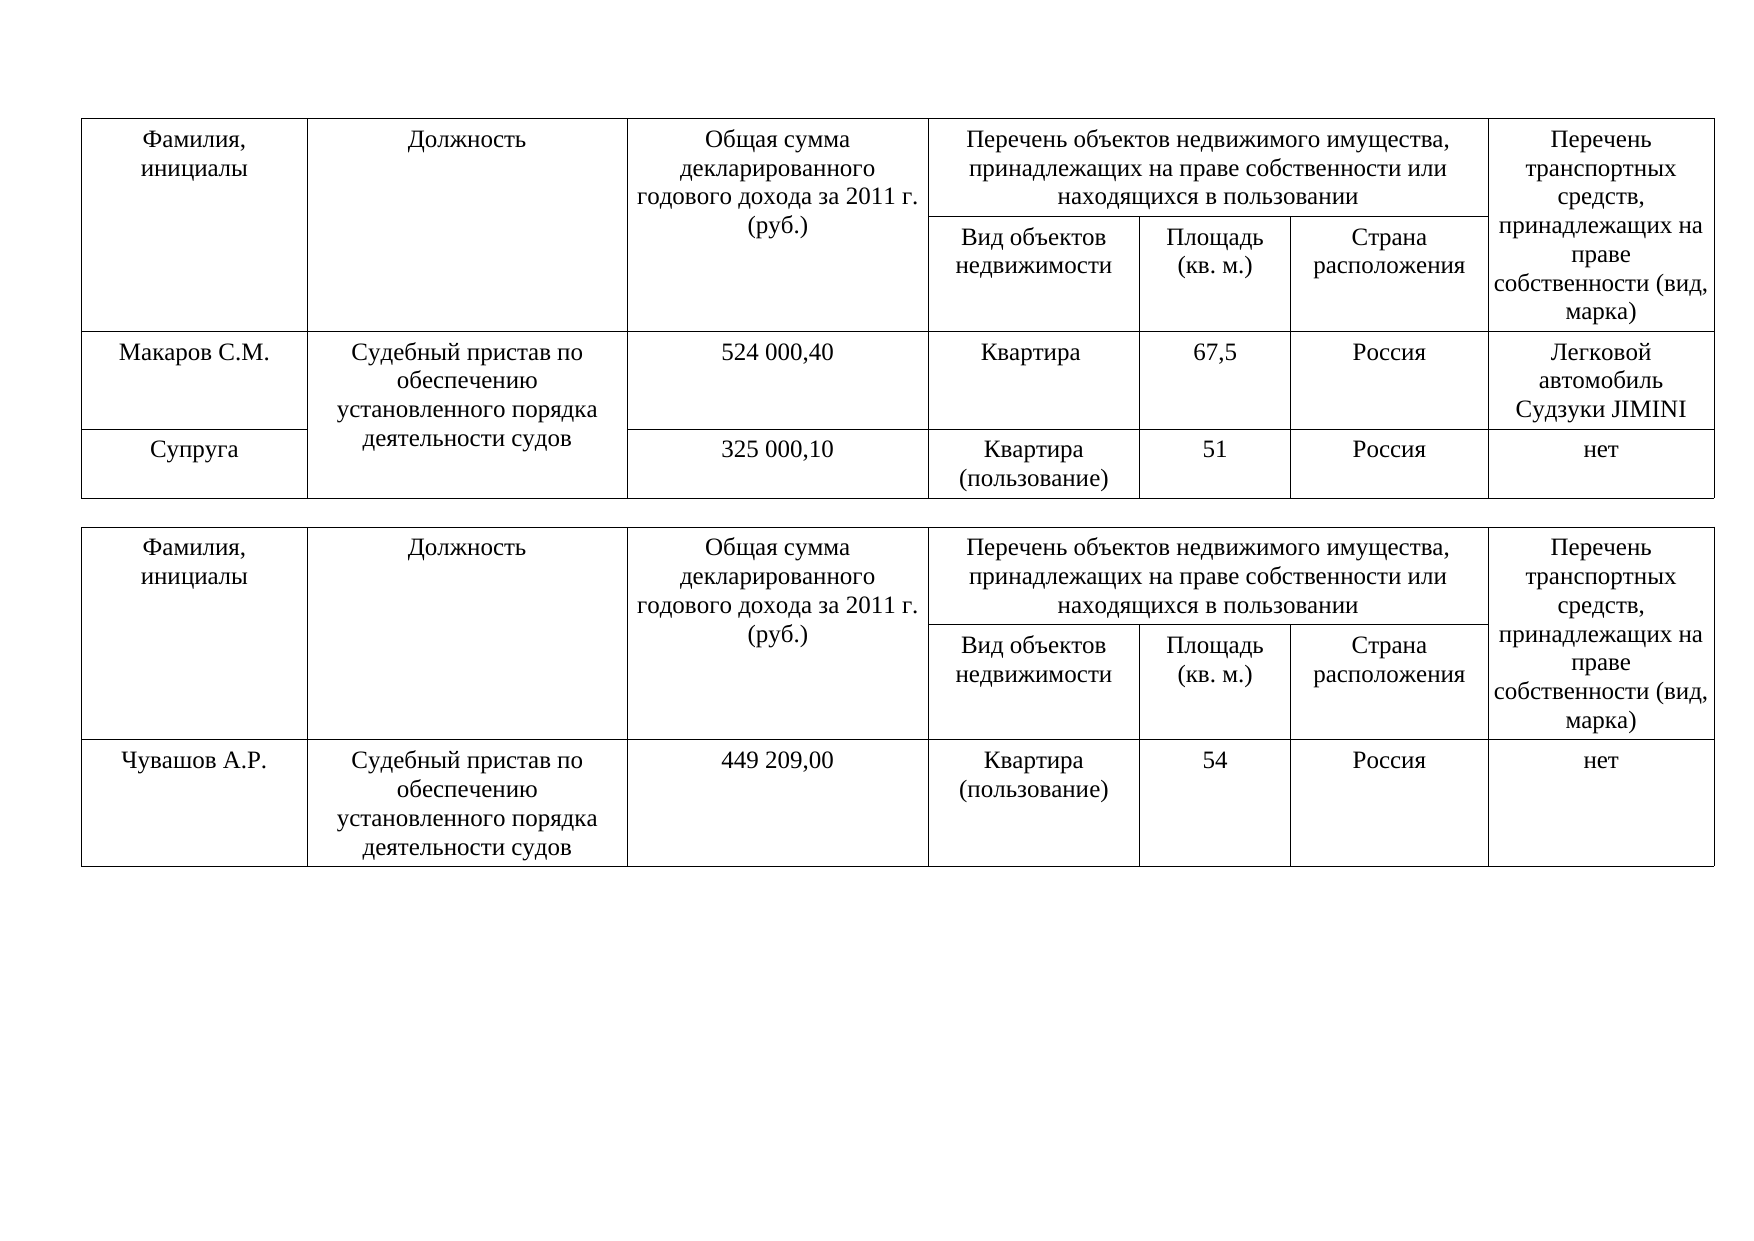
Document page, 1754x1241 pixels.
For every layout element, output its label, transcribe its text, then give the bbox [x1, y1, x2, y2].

table_cell Россия [1291, 430, 1488, 498]
table_cell Страна расположения [1291, 217, 1488, 331]
table_cell Супруга [82, 430, 307, 498]
table_cell Россия [1291, 332, 1488, 429]
table_header Общая сумма декларированного годового дохода за 2011 г. (руб.) [628, 528, 928, 739]
table_header Перечень объектов недвижимого имущества, принадлежащих на праве собственности или находящихся в пользовании [929, 119, 1488, 216]
table_cell Квартира [929, 332, 1139, 429]
table_header Перечень транспортных средств, принадлежащих на праве собственности (вид, марка) [1489, 528, 1714, 739]
table_cell нет [1489, 740, 1714, 866]
table_header Общая сумма декларированного годового дохода за 2011 г. (руб.) [628, 119, 928, 331]
table_cell Вид объектов недвижимости [929, 625, 1139, 739]
table_cell 54 [1140, 740, 1290, 866]
table_header Должность [308, 119, 627, 331]
table_cell Судебный пристав по обеспечению установленного порядка деятельности судов [308, 740, 627, 866]
table_cell Страна расположения [1291, 625, 1488, 739]
table_cell 325 000,10 [628, 430, 928, 498]
table_cell Судебный пристав по обеспечению установленного порядка деятельности судов [308, 332, 627, 498]
table_cell 51 [1140, 430, 1290, 498]
table_cell Квартира (пользование) [929, 740, 1139, 866]
table_cell Макаров С.М. [82, 332, 307, 429]
table_cell 524 000,40 [628, 332, 928, 429]
table_cell Вид объектов недвижимости [929, 217, 1139, 331]
table_header Фамилия, инициалы [82, 528, 307, 739]
table_cell Россия [1291, 740, 1488, 866]
table_cell нет [1489, 430, 1714, 498]
table_header Должность [308, 528, 627, 739]
table_cell Квартира (пользование) [929, 430, 1139, 498]
table_header Перечень транспортных средств, принадлежащих на праве собственности (вид, марка) [1489, 119, 1714, 331]
table_header Перечень объектов недвижимого имущества, принадлежащих на праве собственности или находящихся в пользовании [929, 528, 1488, 624]
table_cell Площадь (кв. м.) [1140, 217, 1290, 331]
table_cell Легковой автомобиль Судзуки JIMINI [1489, 332, 1714, 429]
table_cell 449 209,00 [628, 740, 928, 866]
table_cell Чувашов А.Р. [82, 740, 307, 866]
table_cell Площадь (кв. м.) [1140, 625, 1290, 739]
table_cell 67,5 [1140, 332, 1290, 429]
table_header Фамилия, инициалы [82, 119, 307, 331]
